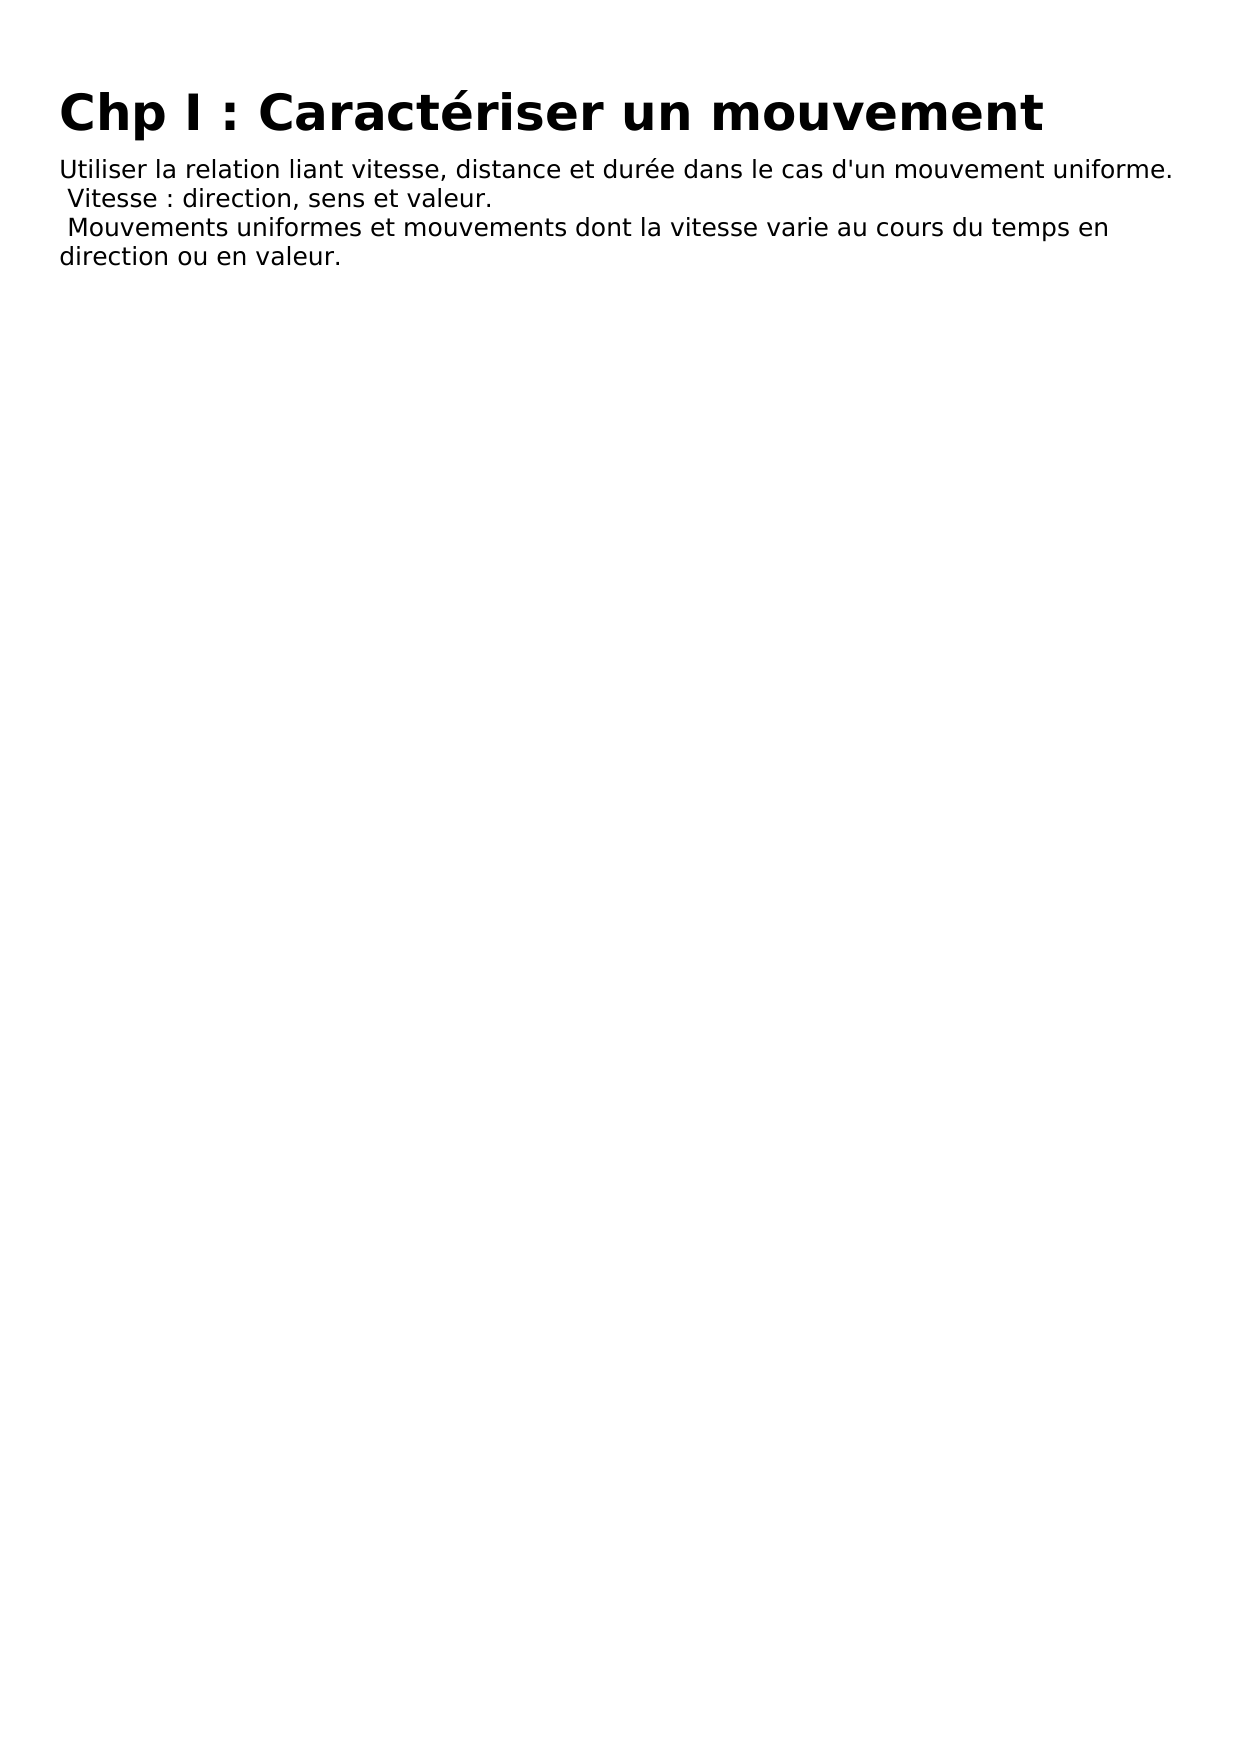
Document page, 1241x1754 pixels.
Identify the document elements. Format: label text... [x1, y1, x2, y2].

text Utiliser la relation liant vitesse, distance et durée dans le cas d'un mouvement uniforme. Vitesse : direction, sens et valeur. Mouvements uniformes et mouvements dont la vitesse varie au cours du temps en direction ou en valeur. [59, 155, 1181, 271]
subtitle Chp I : Caractériser un mouvement [59, 84, 1181, 142]
